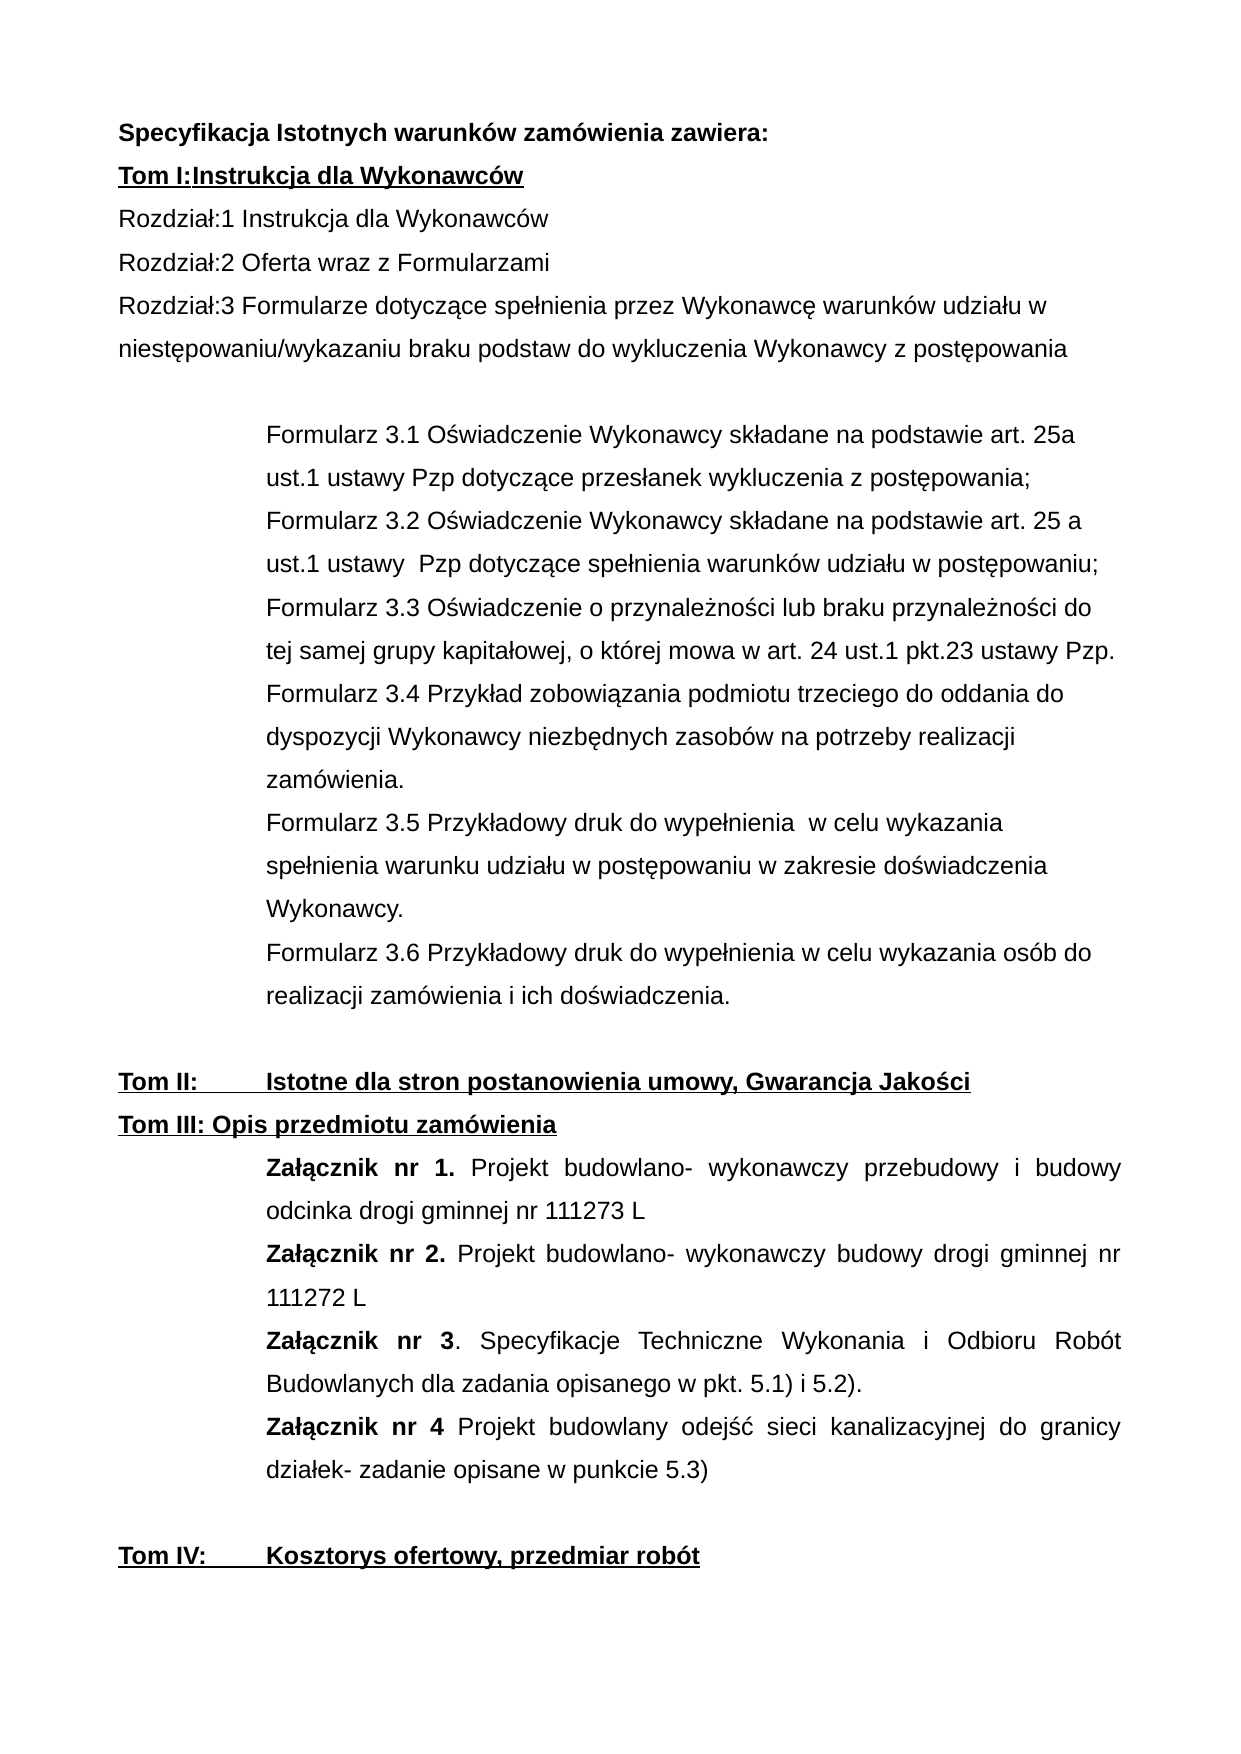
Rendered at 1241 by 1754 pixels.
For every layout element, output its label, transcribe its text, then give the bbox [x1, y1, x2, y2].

text Rozdział:2 Oferta wraz z Formularzami [118, 247, 1122, 276]
text Rozdział:3 Formularze dotyczące spełnienia przez Wykonawcę warunków udziału w niestępowaniu/wykazaniu braku podstaw do wykluczenia Wykonawcy z postępowania [118, 291, 1122, 362]
text Załącznik nr 1. Projekt budowlano- wykonawczy przebudowy i budowy odcinka drogi gminnej nr 111273 L [266, 1153, 1122, 1225]
text Formularz 3.2 Oświadczenie Wykonawcy składane na podstawie art. 25 a ust.1 ustawy Pzp dotyczące spełnienia warunków udziału w postępowaniu; [266, 506, 1122, 578]
text Załącznik nr 4 Projekt budowlany odejść sieci kanalizacyjnej do granicy działek- zadanie opisane w punkcie 5.3) [266, 1412, 1122, 1484]
text Tom IV: Kosztorys ofertowy, przedmiar robót [118, 1541, 1122, 1570]
text Formularz 3.1 Oświadczenie Wykonawcy składane na podstawie art. 25a ust.1 ustawy Pzp dotyczące przesłanek wykluczenia z postępowania; [266, 420, 1122, 492]
text Tom I: Instrukcja dla Wykonawców [118, 161, 1122, 190]
text Formularz 3.3 Oświadczenie o przynależności lub braku przynależności do tej samej grupy kapitałowej, o której mowa w art. 24 ust.1 pkt.23 ustawy Pzp. [266, 592, 1122, 664]
text Formularz 3.4 Przykład zobowiązania podmiotu trzeciego do oddania do dyspozycji Wykonawcy niezbędnych zasobów na potrzeby realizacji zamówienia. [266, 679, 1122, 794]
text Formularz 3.5 Przykładowy druk do wypełnienia w celu wykazania spełnienia warunku udziału w postępowaniu w zakresie doświadczenia Wykonawcy. [266, 808, 1122, 923]
text Formularz 3.6 Przykładowy druk do wypełnienia w celu wykazania osób do realizacji zamówienia i ich doświadczenia. [266, 937, 1122, 1009]
text Specyfikacja Istotnych warunków zamówienia zawiera: [118, 118, 1122, 147]
text Rozdział:1 Instrukcja dla Wykonawców [118, 204, 1122, 233]
text Załącznik nr 2. Projekt budowlano- wykonawczy budowy drogi gminnej nr 111272 L [266, 1239, 1122, 1311]
text Tom III: Opis przedmiotu zamówienia [118, 1110, 1122, 1139]
text Tom II: Istotne dla stron postanowienia umowy, Gwarancja Jakości [118, 1067, 1122, 1096]
text Załącznik nr 3. Specyfikacje Techniczne Wykonania i Odbioru Robót Budowlanych dla zadania opisanego w pkt. 5.1) i 5.2). [266, 1326, 1122, 1397]
